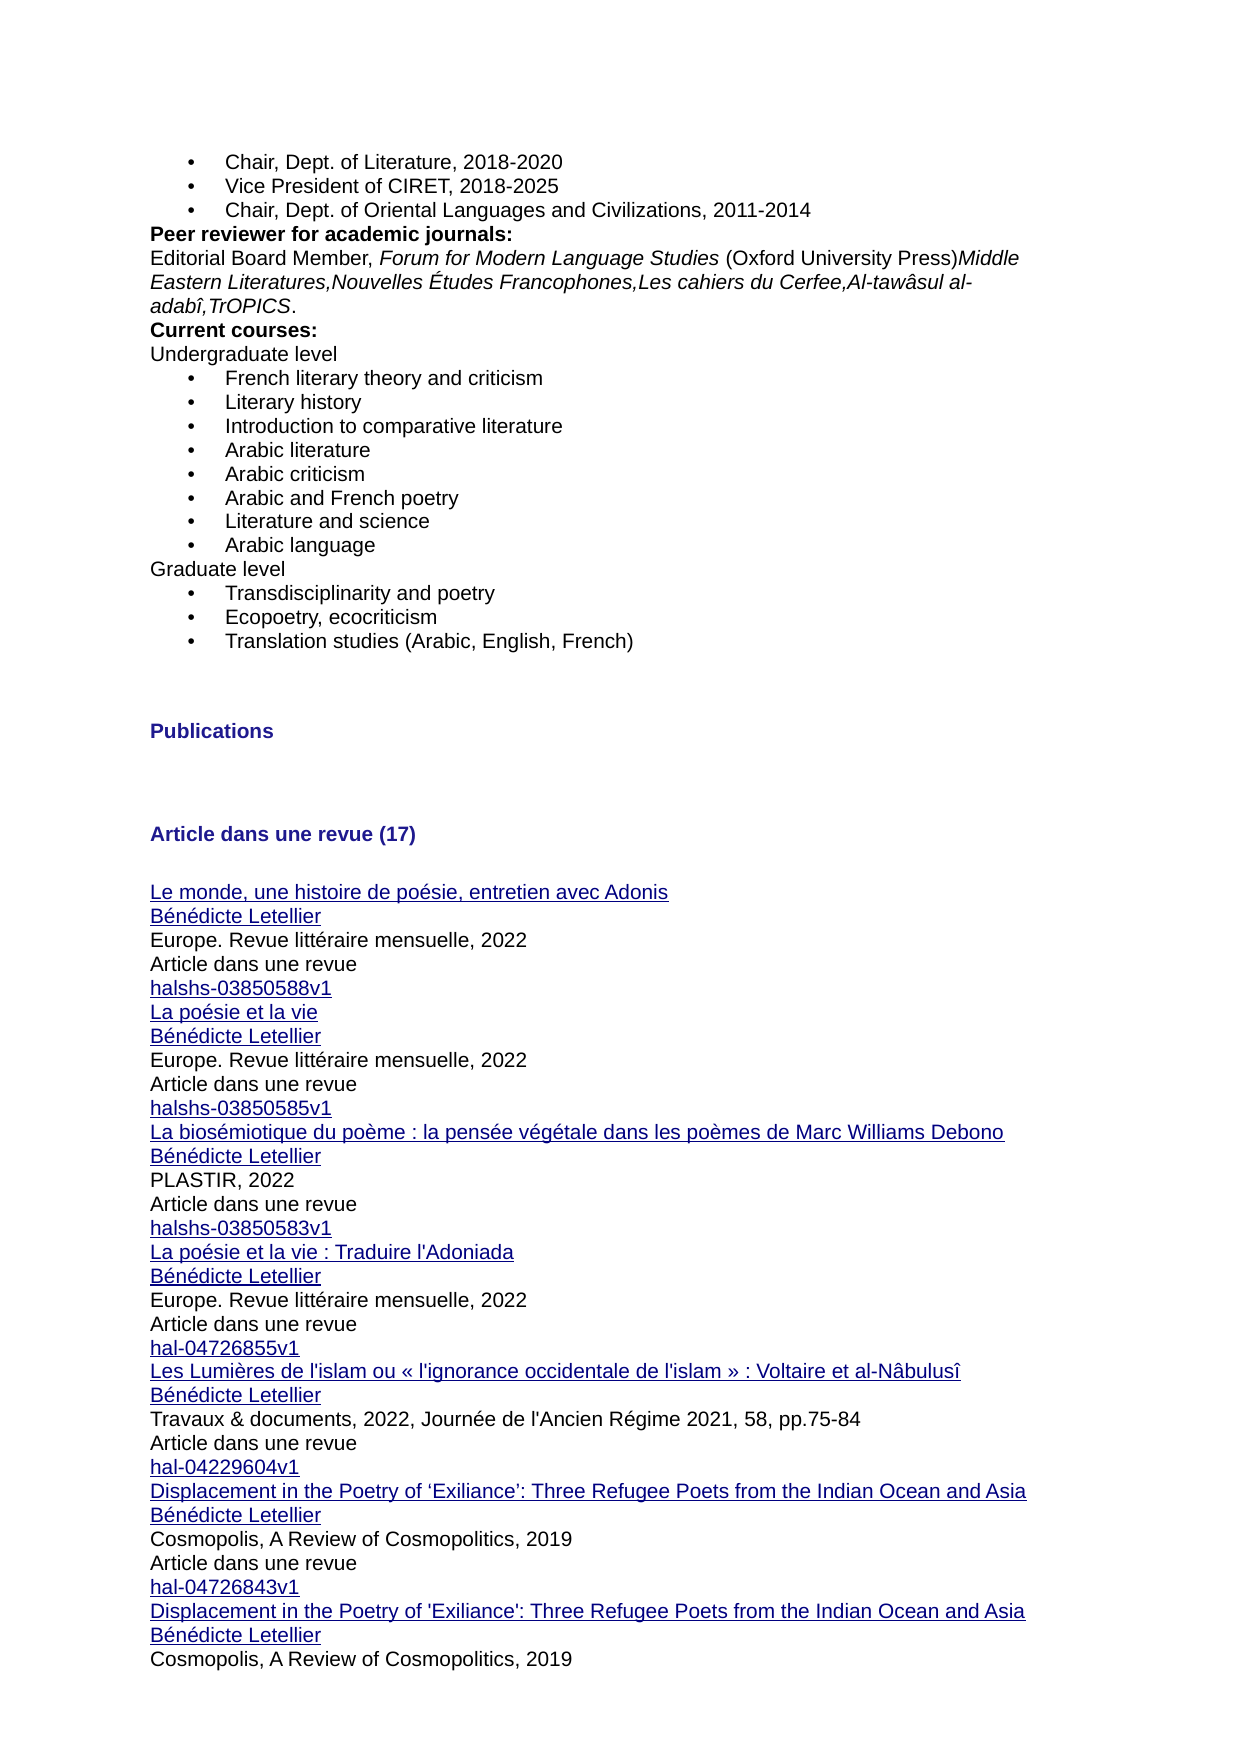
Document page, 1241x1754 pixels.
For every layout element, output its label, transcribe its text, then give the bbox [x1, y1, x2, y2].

list Arabic language [187, 533, 1090, 557]
list Arabic criticism [187, 461, 1090, 485]
table_cell Displacement in the Poetry of ‘Exiliance’: Three Refugee Poets from the Indian Ocean and Asia Bénédicte Letellier Cosmopolis, A Review of Cosmopolitics, 2019 Article dans une revue hal-04726843v1 [150, 1479, 1090, 1599]
table_cell La biosémiotique du poème : la pensée végétale dans les poèmes de Marc Williams Debono Bénédicte Letellier PLASTIR, 2022 Article dans une revue halshs-03850583v1 [150, 1120, 1090, 1239]
text Graduate level [150, 557, 1090, 581]
table_header Le monde, une histoire de poésie, entretien avec Adonis Bénédicte Letellier Europe. Revue littéraire mensuelle, 2022 Article dans une revue halshs-03850588v1 [150, 880, 1090, 1000]
text Peer reviewer for academic journals: [150, 222, 1090, 246]
table_cell La poésie et la vie : Traduire l'Adoniada Bénédicte Letellier Europe. Revue littéraire mensuelle, 2022 Article dans une revue hal-04726855v1 [150, 1240, 1090, 1359]
list Chair, Dept. of Oriental Languages and Civilizations, 2011-2014 [187, 198, 1090, 222]
list Vice President of CIRET, 2018-2025 [187, 174, 1090, 198]
list Literature and science [187, 509, 1090, 533]
list Arabic and French poetry [187, 485, 1090, 509]
list Chair, Dept. of Literature, 2018-2020 [187, 150, 1090, 174]
text Current courses: [150, 318, 1090, 342]
list Literary history [187, 389, 1090, 413]
list Introduction to comparative literature [187, 413, 1090, 437]
text Editorial Board Member, Forum for Modern Language Studies (Oxford University Press)Middle Eastern Literatures,Nouvelles Études Francophones,Les cahiers du Cerfee,Al-tawâsul al-adabî,TrOPICS. [150, 246, 1090, 318]
table_cell Displacement in the Poetry of 'Exiliance': Three Refugee Poets from the Indian Ocean and Asia Bénédicte Letellier Cosmopolis, A Review of Cosmopolitics, 2019 [150, 1599, 1090, 1671]
list Translation studies (Arabic, English, French) [187, 629, 1090, 653]
list Transdisciplinarity and poetry [187, 581, 1090, 605]
table_cell La poésie et la vie Bénédicte Letellier Europe. Revue littéraire mensuelle, 2022 Article dans une revue halshs-03850585v1 [150, 1000, 1090, 1120]
subtitle Article dans une revue (17) [150, 822, 1090, 846]
list Ecopoetry, ecocriticism [187, 605, 1090, 629]
table_cell Les Lumières de l'islam ou « l'ignorance occidentale de l'islam » : Voltaire et al-Nâbulusî Bénédicte Letellier Travaux & documents, 2022, Journée de l'Ancien Régime 2021, 58, pp.75-84 Article dans une revue hal-04229604v1 [150, 1359, 1090, 1479]
text Undergraduate level [150, 342, 1090, 366]
subtitle Publications [150, 719, 1090, 743]
list Arabic literature [187, 437, 1090, 461]
list French literary theory and criticism [187, 366, 1090, 389]
